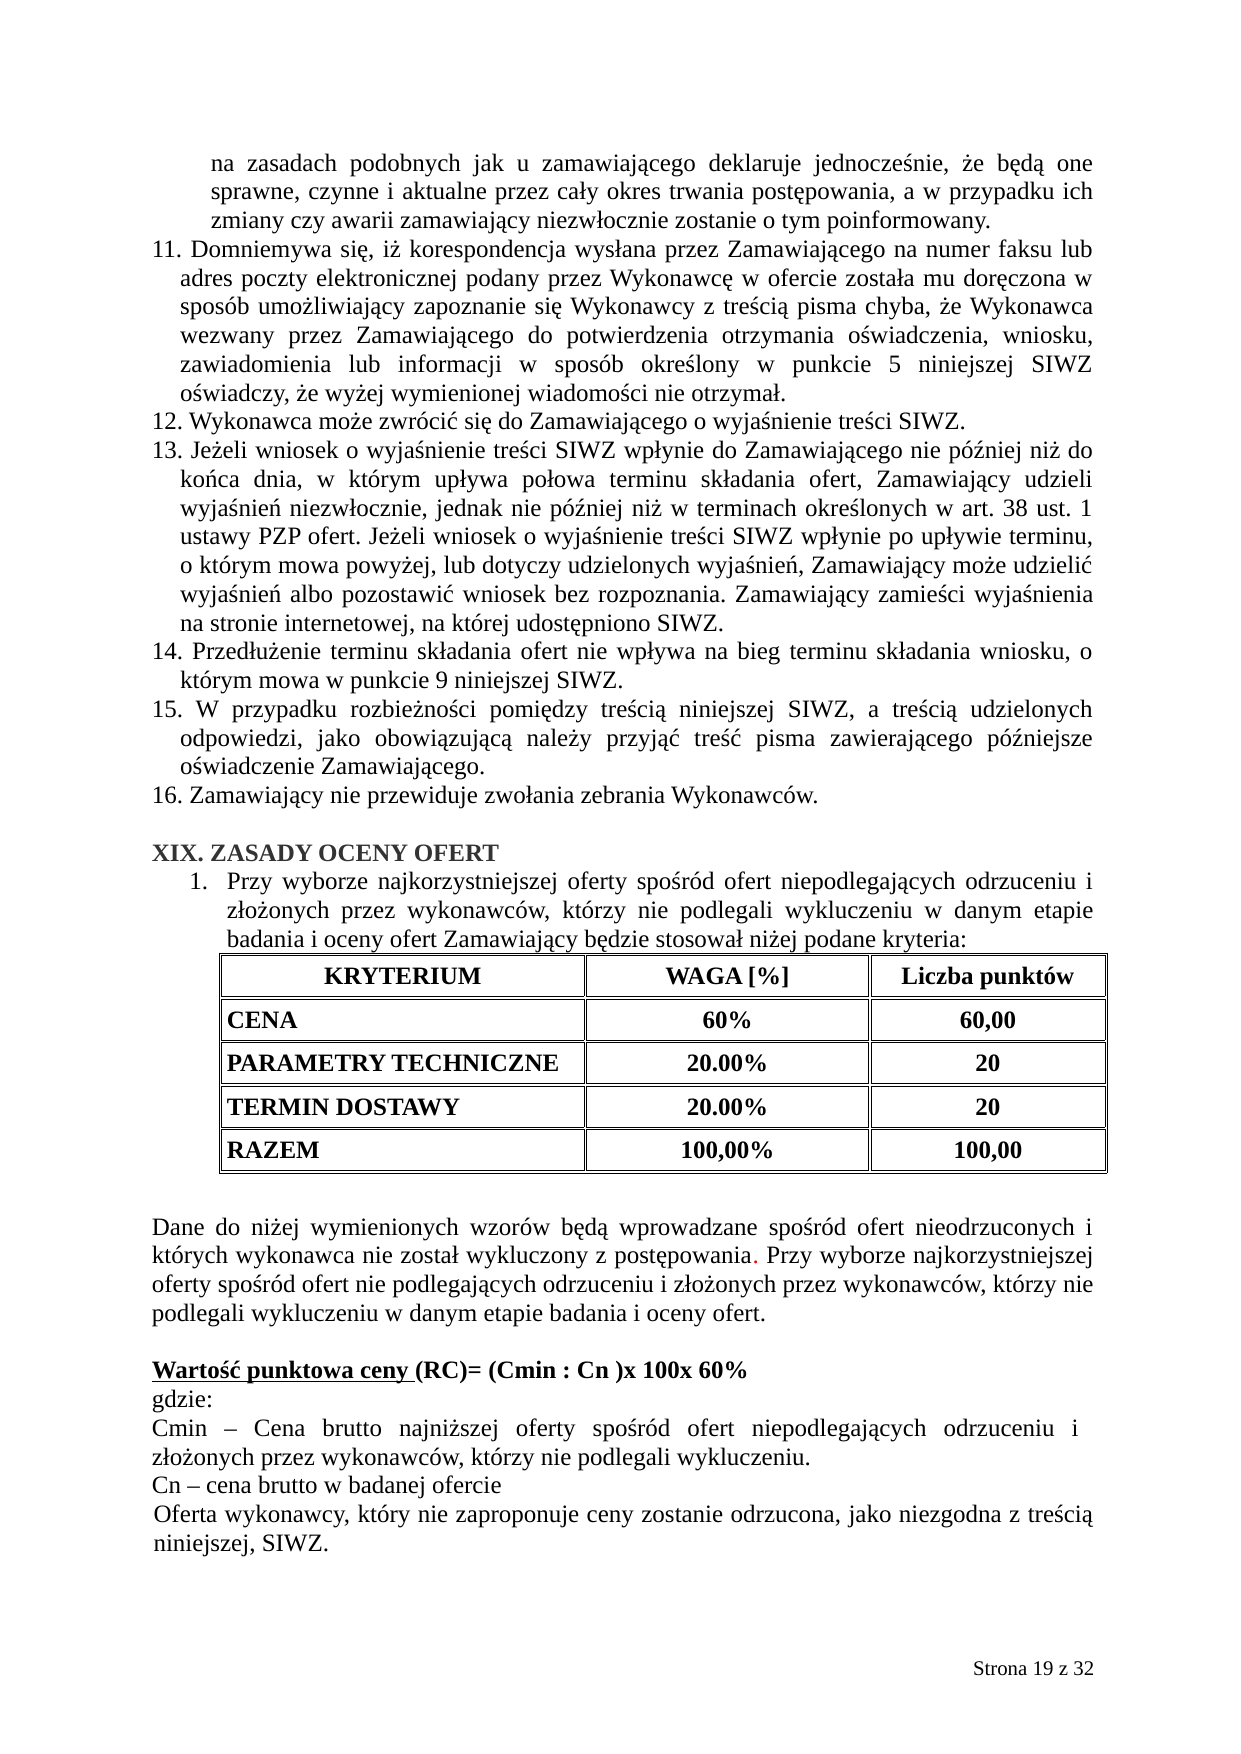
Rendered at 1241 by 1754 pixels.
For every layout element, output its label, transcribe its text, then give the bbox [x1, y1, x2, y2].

table_cell 20,00% [587, 1043, 868, 1083]
text 15. W przypadku rozbieżności pomiędzy treścią niniejszej SIWZ, a treścią udzielonych odpowiedzi, jako obowiązującą należy przyjąć treść pisma zawierającego późniejsze oświadczenie Zamawiającego. [152, 694, 1094, 780]
text Oferta wykonawcy, który nie zaproponuje ceny zostanie odrzucona, jako niezgodna z treścią niniejszej, SIWZ. [153, 1499, 1094, 1557]
text Dane do niżej wymienionych wzorów będą wprowadzane spośród ofert nieodrzuconych i których wykonawca nie został wykluczony z postępowania. Przy wyborze najkorzystniejszej oferty spośród ofert nie podlegających odrzuceniu i złożonych przez wykonawców, którzy nie podlegali wykluczeniu w danym etapie badania i oceny ofert. [152, 1212, 1094, 1327]
text gdzie: [152, 1384, 1094, 1413]
table_cell 100,00 [872, 1130, 1105, 1170]
text XIX. ZASADY OCENY OFERT [152, 838, 1094, 866]
table_cell 60% [587, 1000, 868, 1040]
table_header WAGA [%] [587, 956, 868, 996]
table_cell RAZEM [222, 1130, 584, 1170]
text 16. Zamawiający nie przewiduje zwołania zebrania Wykonawców. [152, 780, 1094, 809]
table_cell TERMIN DOSTAWY [222, 1087, 584, 1127]
table_cell 60,00 [872, 1000, 1105, 1040]
table_cell 20,00% [587, 1087, 868, 1127]
table_header KRYTERIUM [222, 956, 584, 996]
text 14. Przedłużenie terminu składania ofert nie wpływa na bieg terminu składania wniosku, o którym mowa w punkcie 9 niniejszej SIWZ. [152, 636, 1094, 694]
list Przy wyborze najkorzystniejszej oferty spośród ofert niepodlegających odrzuceniu i złożonych przez wykonawców, którzy nie podlegali wykluczeniu w danym etapie badania i oceny ofert Zamawiający będzie stosował niżej podane kryteria: [189, 866, 1094, 953]
text Cmin – Cena brutto najniższej oferty spośród ofert niepodlegających odrzuceniu i złożonych przez wykonawców, którzy nie podlegali wykluczeniu. [152, 1413, 1079, 1471]
text na zasadach podobnych jak u zamawiającego deklaruje jednocześnie, że będą one sprawne, czynne i aktualne przez cały okres trwania postępowania, a w przypadku ich zmiany czy awarii zamawiający niezwłocznie zostanie o tym poinformowany. [211, 148, 1094, 234]
table_cell PARAMETRY TECHNICZNE [222, 1043, 584, 1083]
table_header Liczba punktów [872, 956, 1105, 996]
text Cn – cena brutto w badanej ofercie [152, 1471, 1094, 1499]
text 13. Jeżeli wniosek o wyjaśnienie treści SIWZ wpłynie do Zamawiającego nie później niż do końca dnia, w którym upływa połowa terminu składania ofert, Zamawiający udzieli wyjaśnień niezwłocznie, jednak nie później niż w terminach określonych w art. 38 ust. 1 ustawy PZP ofert. Jeżeli wniosek o wyjaśnienie treści SIWZ wpłynie po upływie terminu, o którym mowa powyżej, lub dotyczy udzielonych wyjaśnień, Zamawiający może udzielić wyjaśnień albo pozostawić wniosek bez rozpoznania. Zamawiający zamieści wyjaśnienia na stronie internetowej, na której udostępniono SIWZ. [152, 435, 1094, 636]
table_cell 20 [872, 1087, 1105, 1127]
table_cell 100,00% [587, 1130, 868, 1170]
table_cell CENA [222, 1000, 584, 1040]
text Wartość punktowa ceny (RC)= (Cmin : Cn )x 100x 60% [152, 1356, 1094, 1384]
text 12. Wykonawca może zwrócić się do Zamawiającego o wyjaśnienie treści SIWZ. [152, 406, 1094, 435]
table_cell 20 [872, 1043, 1105, 1083]
text 11. Domniemywa się, iż korespondencja wysłana przez Zamawiającego na numer faksu lub adres poczty elektronicznej podany przez Wykonawcę w ofercie została mu doręczona w sposób umożliwiający zapoznanie się Wykonawcy z treścią pisma chyba, że Wykonawca wezwany przez Zamawiającego do potwierdzenia otrzymania oświadczenia, wniosku, zawiadomienia lub informacji w sposób określony w punkcie 5 niniejszej SIWZ oświadczy, że wyżej wymienionej wiadomości nie otrzymał. [152, 234, 1094, 406]
